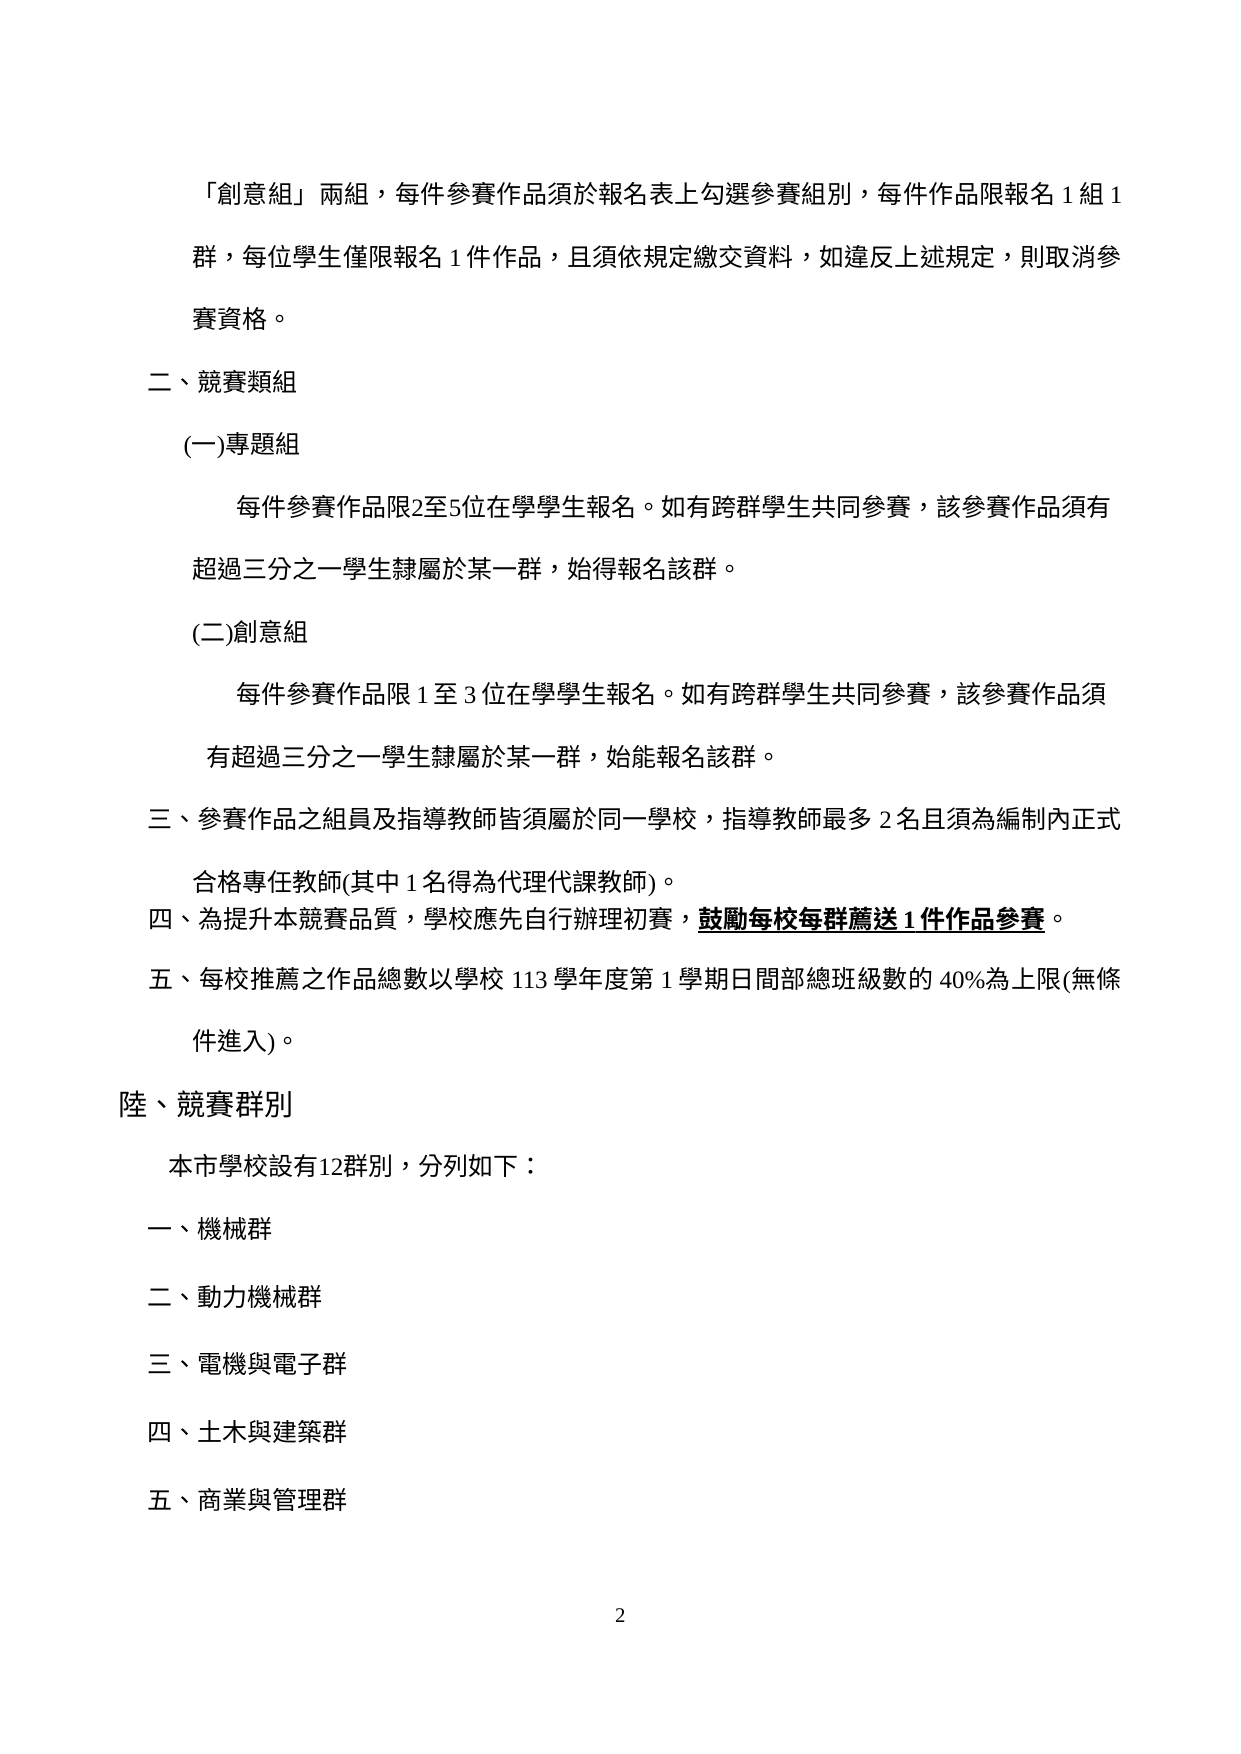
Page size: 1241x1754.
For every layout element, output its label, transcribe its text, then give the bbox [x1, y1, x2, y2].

text 每件參賽作品限2至5位在學學生報名。如有跨群學生共同參賽，該參賽作品須有超過三分之一學生隸屬於某一群，始得報名該群。 [192, 464, 1122, 589]
text (一)專題組 [118, 401, 1122, 464]
text 「創意組」兩組，每件參賽作品須於報名表上勾選參賽組別，每件作品限報名1組1群，每位學生僅限報名1件作品，且須依規定繳交資料，如違反上述規定，則取消參賽資格。 [148, 151, 1122, 339]
text 一、機械群 [118, 1186, 1122, 1248]
text 本市學校設有12群別，分列如下： [118, 1123, 1122, 1186]
text 三、電機與電子群 [118, 1321, 1122, 1384]
text 陸、競賽群別 [118, 1061, 1122, 1123]
text 每件參賽作品限1至3位在學學生報名。如有跨群學生共同參賽，該參賽作品須有超過三分之一學生隸屬於某一群，始能報名該群。 [207, 651, 1122, 776]
text 五、每校推薦之作品總數以學校113學年度第1學期日間部總班級數的40%為上限(無條件進入)。 [148, 936, 1122, 1061]
text 二、動力機械群 [118, 1253, 1122, 1316]
text 四、為提升本競賽品質，學校應先自行辦理初賽，鼓勵每校每群薦送1件作品參賽。 [148, 901, 1122, 936]
text (二)創意組 [118, 589, 1122, 651]
text 三、參賽作品之組員及指導教師皆須屬於同一學校，指導教師最多2名且須為編制內正式合格專任教師(其中1名得為代理代課教師)。 [148, 776, 1122, 901]
text 四、土木與建築群 [118, 1389, 1122, 1452]
text 二、競賽類組 [148, 339, 1122, 401]
text 五、商業與管理群 [118, 1457, 1122, 1519]
